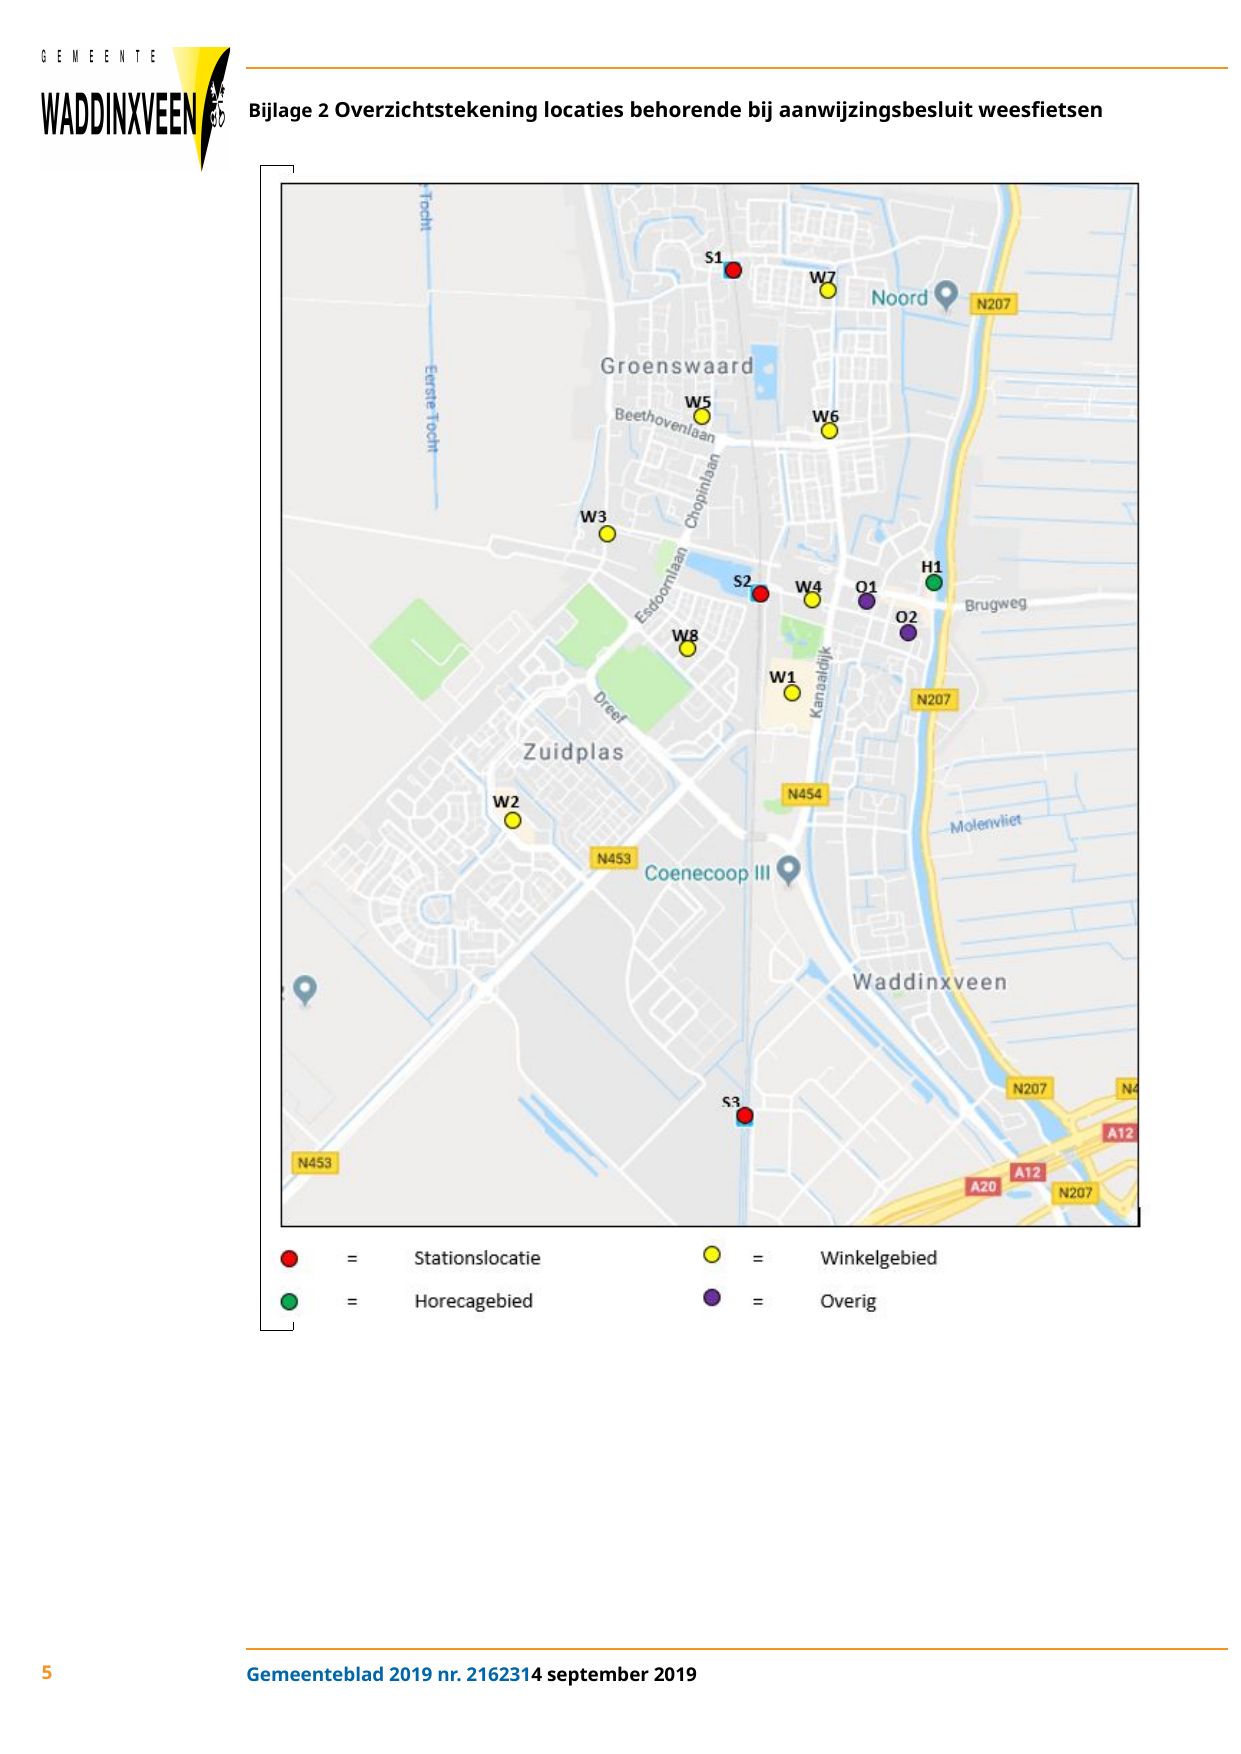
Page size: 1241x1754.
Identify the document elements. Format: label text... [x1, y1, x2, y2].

picture [41, 47, 231, 172]
text Bijlage 2 Overzichtstekening locaties behorende bij aanwijzingsbesluit weesfietsen [248, 95, 1152, 123]
picture [268, 173, 1155, 1322]
